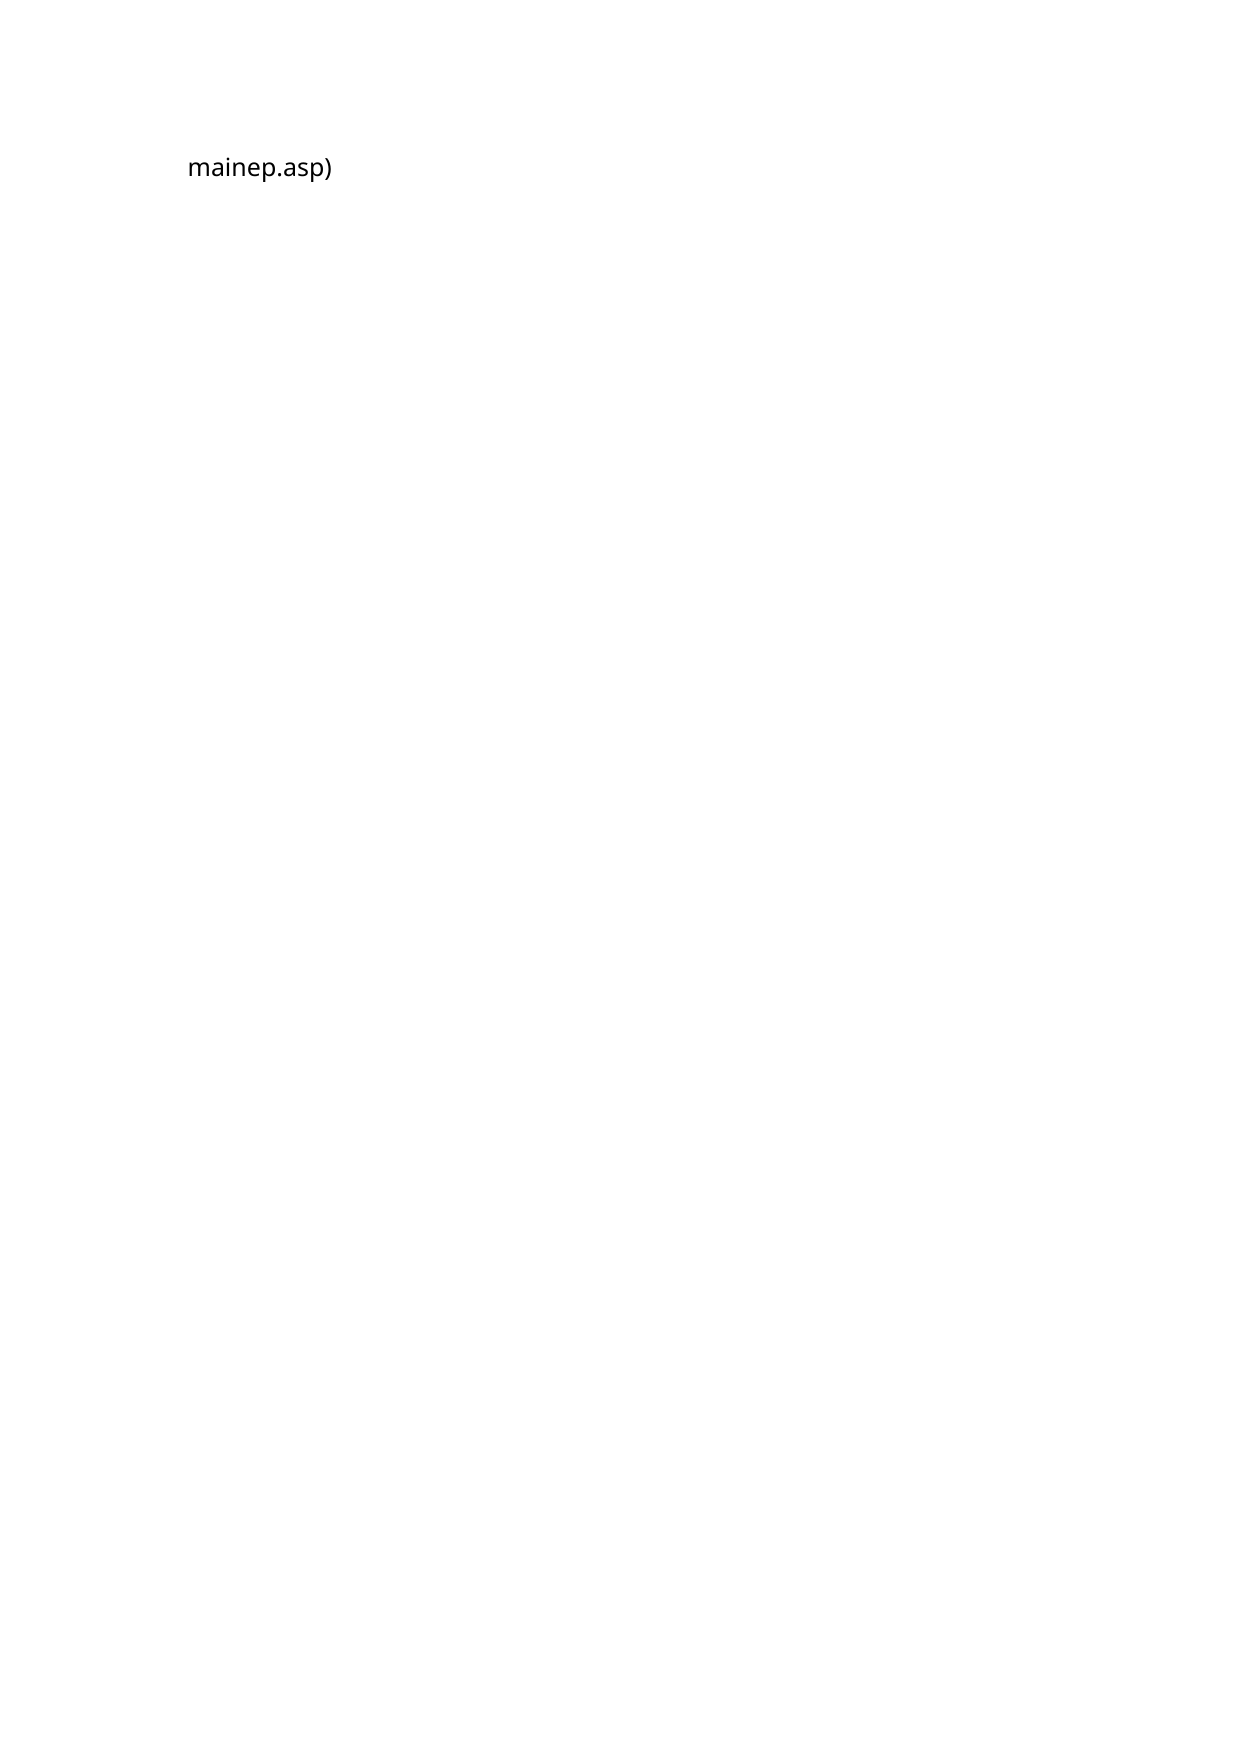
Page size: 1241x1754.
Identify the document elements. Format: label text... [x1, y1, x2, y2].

text mainep.asp) [187, 150, 1053, 184]
